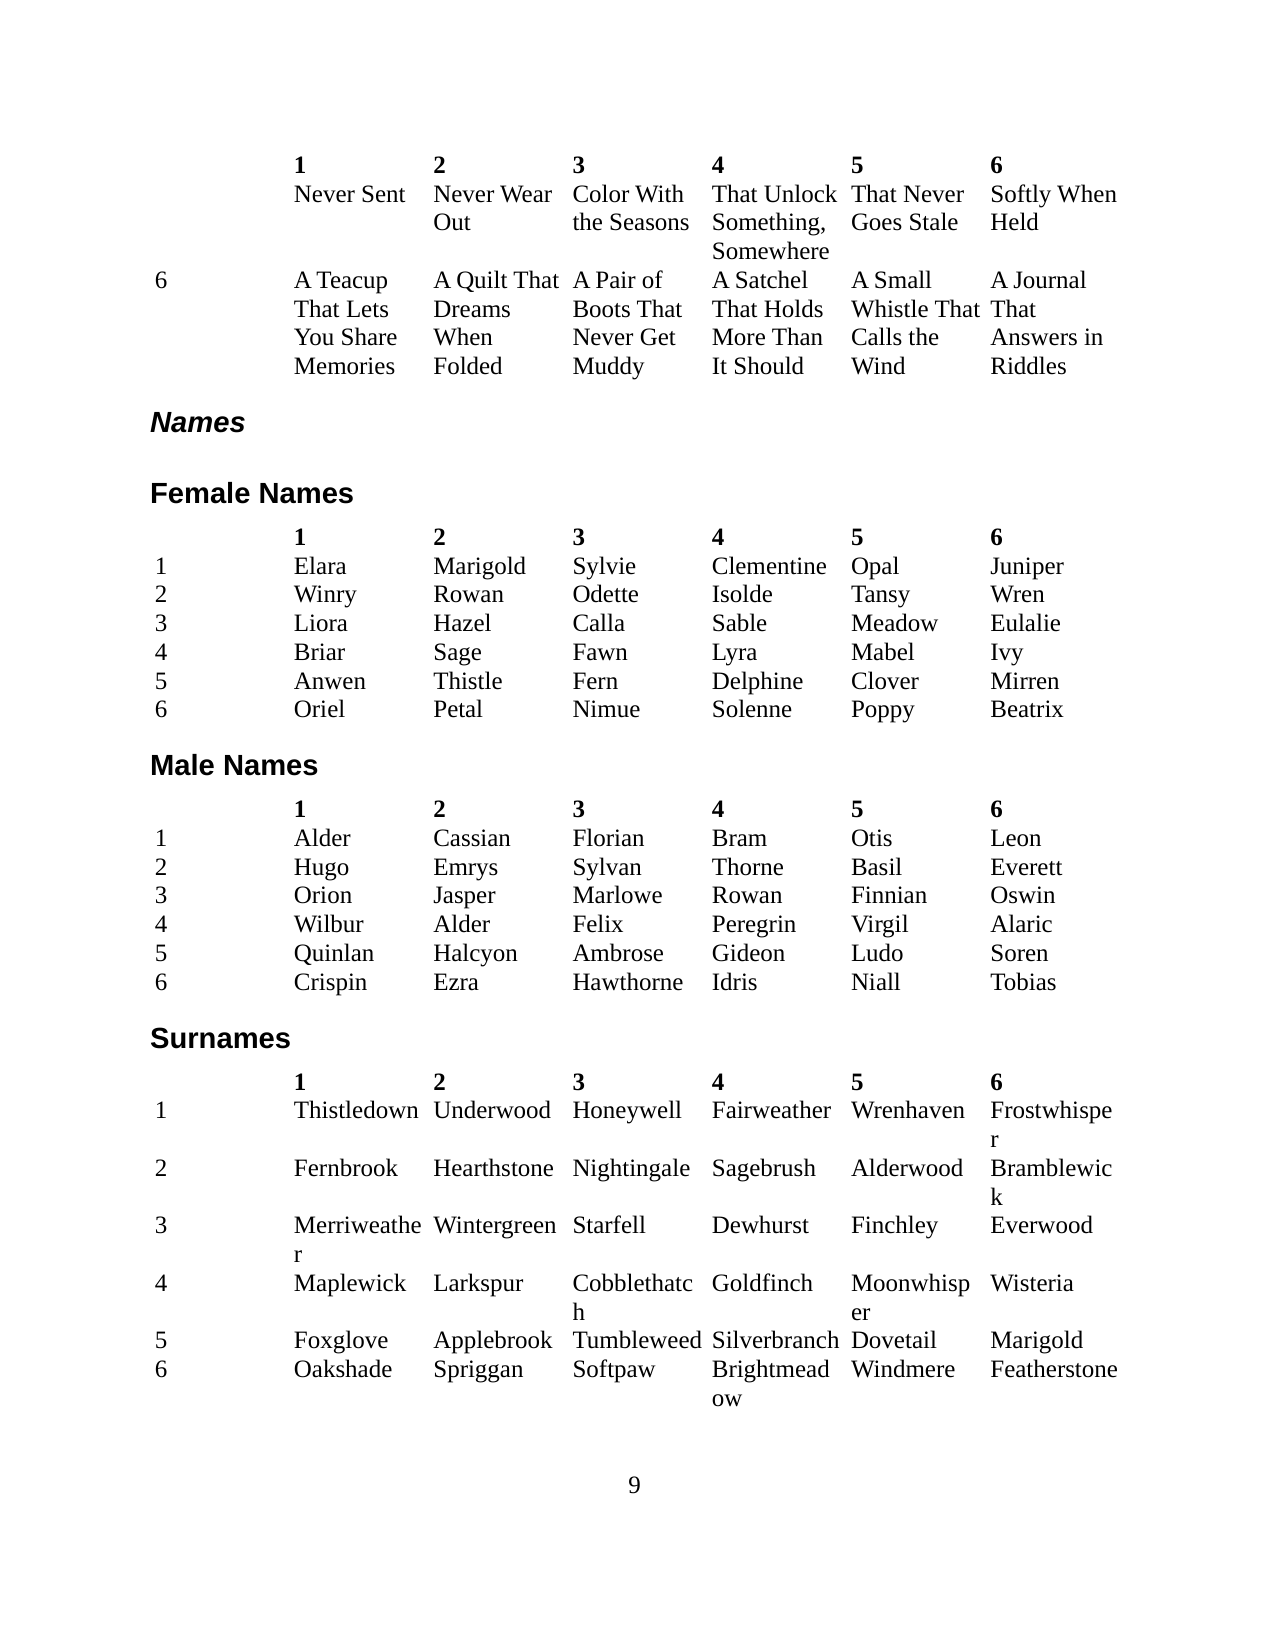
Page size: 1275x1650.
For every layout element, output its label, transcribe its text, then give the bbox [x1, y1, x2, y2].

table_cell Oriel [289, 695, 428, 723]
table_cell Petal [429, 695, 568, 723]
table_cell Otis [846, 823, 986, 852]
table_cell Alder [289, 823, 428, 852]
table_cell Spriggan [429, 1354, 568, 1412]
table_cell Peregrin [707, 909, 846, 938]
table_cell Fawn [568, 637, 707, 666]
table_cell Sylvan [568, 852, 707, 881]
table_header 1 [289, 1067, 428, 1095]
table_cell Underwood [429, 1095, 568, 1153]
table_cell Anwen [289, 666, 428, 694]
table_cell Merriweather [289, 1210, 428, 1268]
table_cell 5 [150, 666, 289, 694]
table_cell Elara [289, 551, 428, 579]
table_cell Thistle [429, 666, 568, 694]
subtitle Surnames [150, 1021, 1125, 1054]
table_header 2 [429, 150, 568, 179]
table_header [150, 150, 289, 179]
table_header 4 [707, 1067, 846, 1095]
table_cell Orion [289, 881, 428, 909]
table_header 6 [986, 1067, 1125, 1095]
table_cell Solenne [707, 695, 846, 723]
table_cell 5 [150, 938, 289, 967]
table_cell Hugo [289, 852, 428, 881]
table_cell Bramblewick [986, 1153, 1125, 1210]
table_cell Wintergreen [429, 1210, 568, 1268]
table_cell Tumbleweed [568, 1325, 707, 1354]
table_cell 6 [150, 1354, 289, 1412]
table_cell Applebrook [429, 1325, 568, 1354]
table_cell Eulalie [986, 608, 1125, 637]
table_cell A Small Whistle That Calls the Wind [846, 265, 986, 380]
table_cell 4 [150, 1268, 289, 1325]
table_cell Idris [707, 967, 846, 996]
table_cell Poppy [846, 695, 986, 723]
table_cell 5 [150, 1325, 289, 1354]
table_header [150, 522, 289, 551]
table_cell Wilbur [289, 909, 428, 938]
table_header 4 [707, 794, 846, 823]
table_cell Mabel [846, 637, 986, 666]
table_cell Hearthstone [429, 1153, 568, 1210]
table_cell Rowan [707, 881, 846, 909]
table_cell Silverbranch [707, 1325, 846, 1354]
table_cell Alderwood [846, 1153, 986, 1210]
table_cell Bram [707, 823, 846, 852]
table_header 4 [707, 522, 846, 551]
table_cell Honeywell [568, 1095, 707, 1153]
table_cell Clover [846, 666, 986, 694]
table_header 3 [568, 150, 707, 179]
subtitle Male Names [150, 748, 1125, 782]
table_cell Marigold [429, 551, 568, 579]
table_cell Never Wear Out [429, 179, 568, 265]
table_cell Dovetail [846, 1325, 986, 1354]
table_cell Softpaw [568, 1354, 707, 1412]
table_cell Foxglove [289, 1325, 428, 1354]
table_cell Frostwhisper [986, 1095, 1125, 1153]
table_cell Juniper [986, 551, 1125, 579]
table_cell Moonwhisper [846, 1268, 986, 1325]
table_cell 1 [150, 551, 289, 579]
table_cell 6 [150, 695, 289, 723]
table_cell Ezra [429, 967, 568, 996]
table_header 5 [846, 1067, 986, 1095]
table_cell Emrys [429, 852, 568, 881]
table_cell Softly When Held [986, 179, 1125, 265]
table_cell Meadow [846, 608, 986, 637]
table_cell Odette [568, 580, 707, 608]
table_cell Everwood [986, 1210, 1125, 1268]
table_cell Sagebrush [707, 1153, 846, 1210]
table_cell Beatrix [986, 695, 1125, 723]
table_cell Tansy [846, 580, 986, 608]
table_cell Ivy [986, 637, 1125, 666]
table_header 2 [429, 522, 568, 551]
table_cell Winry [289, 580, 428, 608]
table_cell Calla [568, 608, 707, 637]
table_cell Basil [846, 852, 986, 881]
table_cell 3 [150, 881, 289, 909]
table_cell Goldfinch [707, 1268, 846, 1325]
table_cell Gideon [707, 938, 846, 967]
table_cell Ambrose [568, 938, 707, 967]
table_cell A Teacup That Lets You Share Memories [289, 265, 428, 380]
table_cell Larkspur [429, 1268, 568, 1325]
table_cell Starfell [568, 1210, 707, 1268]
table_cell Virgil [846, 909, 986, 938]
table_header 3 [568, 794, 707, 823]
table_cell That Unlock Something, Somewhere [707, 179, 846, 265]
table_cell 2 [150, 852, 289, 881]
table_cell 4 [150, 637, 289, 666]
table_cell Niall [846, 967, 986, 996]
table_cell Opal [846, 551, 986, 579]
table_cell Sage [429, 637, 568, 666]
table_header 6 [986, 522, 1125, 551]
table_cell 6 [150, 265, 289, 380]
table_cell Nightingale [568, 1153, 707, 1210]
table_cell Color With the Seasons [568, 179, 707, 265]
table_cell Wisteria [986, 1268, 1125, 1325]
table_cell Maplewick [289, 1268, 428, 1325]
table_cell Oakshade [289, 1354, 428, 1412]
table_cell Finchley [846, 1210, 986, 1268]
table_header [150, 1067, 289, 1095]
subtitle Female Names [150, 476, 1125, 509]
table_cell Marlowe [568, 881, 707, 909]
table_cell Mirren [986, 666, 1125, 694]
table_header 1 [289, 794, 428, 823]
table_cell Hawthorne [568, 967, 707, 996]
table_cell Fernbrook [289, 1153, 428, 1210]
table_header 3 [568, 522, 707, 551]
table_cell Hazel [429, 608, 568, 637]
table_cell Cobblethatch [568, 1268, 707, 1325]
table_cell 2 [150, 1153, 289, 1210]
table_cell Alder [429, 909, 568, 938]
table_header 1 [289, 522, 428, 551]
table_cell Lyra [707, 637, 846, 666]
table_cell Delphine [707, 666, 846, 694]
table_cell Crispin [289, 967, 428, 996]
table_cell Halcyon [429, 938, 568, 967]
table_cell Jasper [429, 881, 568, 909]
table_cell Soren [986, 938, 1125, 967]
table_cell Fairweather [707, 1095, 846, 1153]
table_cell Clementine [707, 551, 846, 579]
table_cell 1 [150, 823, 289, 852]
table_cell Fern [568, 666, 707, 694]
table_cell Quinlan [289, 938, 428, 967]
table_header 5 [846, 522, 986, 551]
table_cell Rowan [429, 580, 568, 608]
table_cell 1 [150, 1095, 289, 1153]
table_cell Florian [568, 823, 707, 852]
table_cell 6 [150, 967, 289, 996]
table_cell Ludo [846, 938, 986, 967]
table_cell Sable [707, 608, 846, 637]
table_cell Briar [289, 637, 428, 666]
table_cell Dewhurst [707, 1210, 846, 1268]
table_cell Tobias [986, 967, 1125, 996]
table_header [150, 794, 289, 823]
table_header 4 [707, 150, 846, 179]
table_header 5 [846, 794, 986, 823]
table_cell Cassian [429, 823, 568, 852]
table_cell Wrenhaven [846, 1095, 986, 1153]
table_cell Finnian [846, 881, 986, 909]
table_header 6 [986, 150, 1125, 179]
table_cell Never Sent [289, 179, 428, 265]
table_cell Nimue [568, 695, 707, 723]
table_cell Oswin [986, 881, 1125, 909]
table_header 3 [568, 1067, 707, 1095]
table_cell Featherstone [986, 1354, 1125, 1412]
table_cell A Pair of Boots That Never Get Muddy [568, 265, 707, 380]
table_cell 3 [150, 1210, 289, 1268]
table_cell Isolde [707, 580, 846, 608]
table_cell 2 [150, 580, 289, 608]
table_cell 3 [150, 608, 289, 637]
table_cell Wren [986, 580, 1125, 608]
table_cell A Quilt That Dreams When Folded [429, 265, 568, 380]
table_cell Leon [986, 823, 1125, 852]
table_cell Everett [986, 852, 1125, 881]
table_cell Brightmeadow [707, 1354, 846, 1412]
subtitle Names [150, 405, 1125, 438]
table_cell Thistledown [289, 1095, 428, 1153]
table_cell Thorne [707, 852, 846, 881]
table_cell Windmere [846, 1354, 986, 1412]
table_cell Alaric [986, 909, 1125, 938]
table_header 6 [986, 794, 1125, 823]
table_cell A Journal That Answers in Riddles [986, 265, 1125, 380]
table_cell [150, 179, 289, 265]
table_cell Marigold [986, 1325, 1125, 1354]
table_header 2 [429, 794, 568, 823]
table_header 1 [289, 150, 428, 179]
table_cell Felix [568, 909, 707, 938]
table_cell Liora [289, 608, 428, 637]
table_header 2 [429, 1067, 568, 1095]
table_cell That Never Goes Stale [846, 179, 986, 265]
table_header 5 [846, 150, 986, 179]
table_cell 4 [150, 909, 289, 938]
table_cell Sylvie [568, 551, 707, 579]
table_cell A Satchel That Holds More Than It Should [707, 265, 846, 380]
